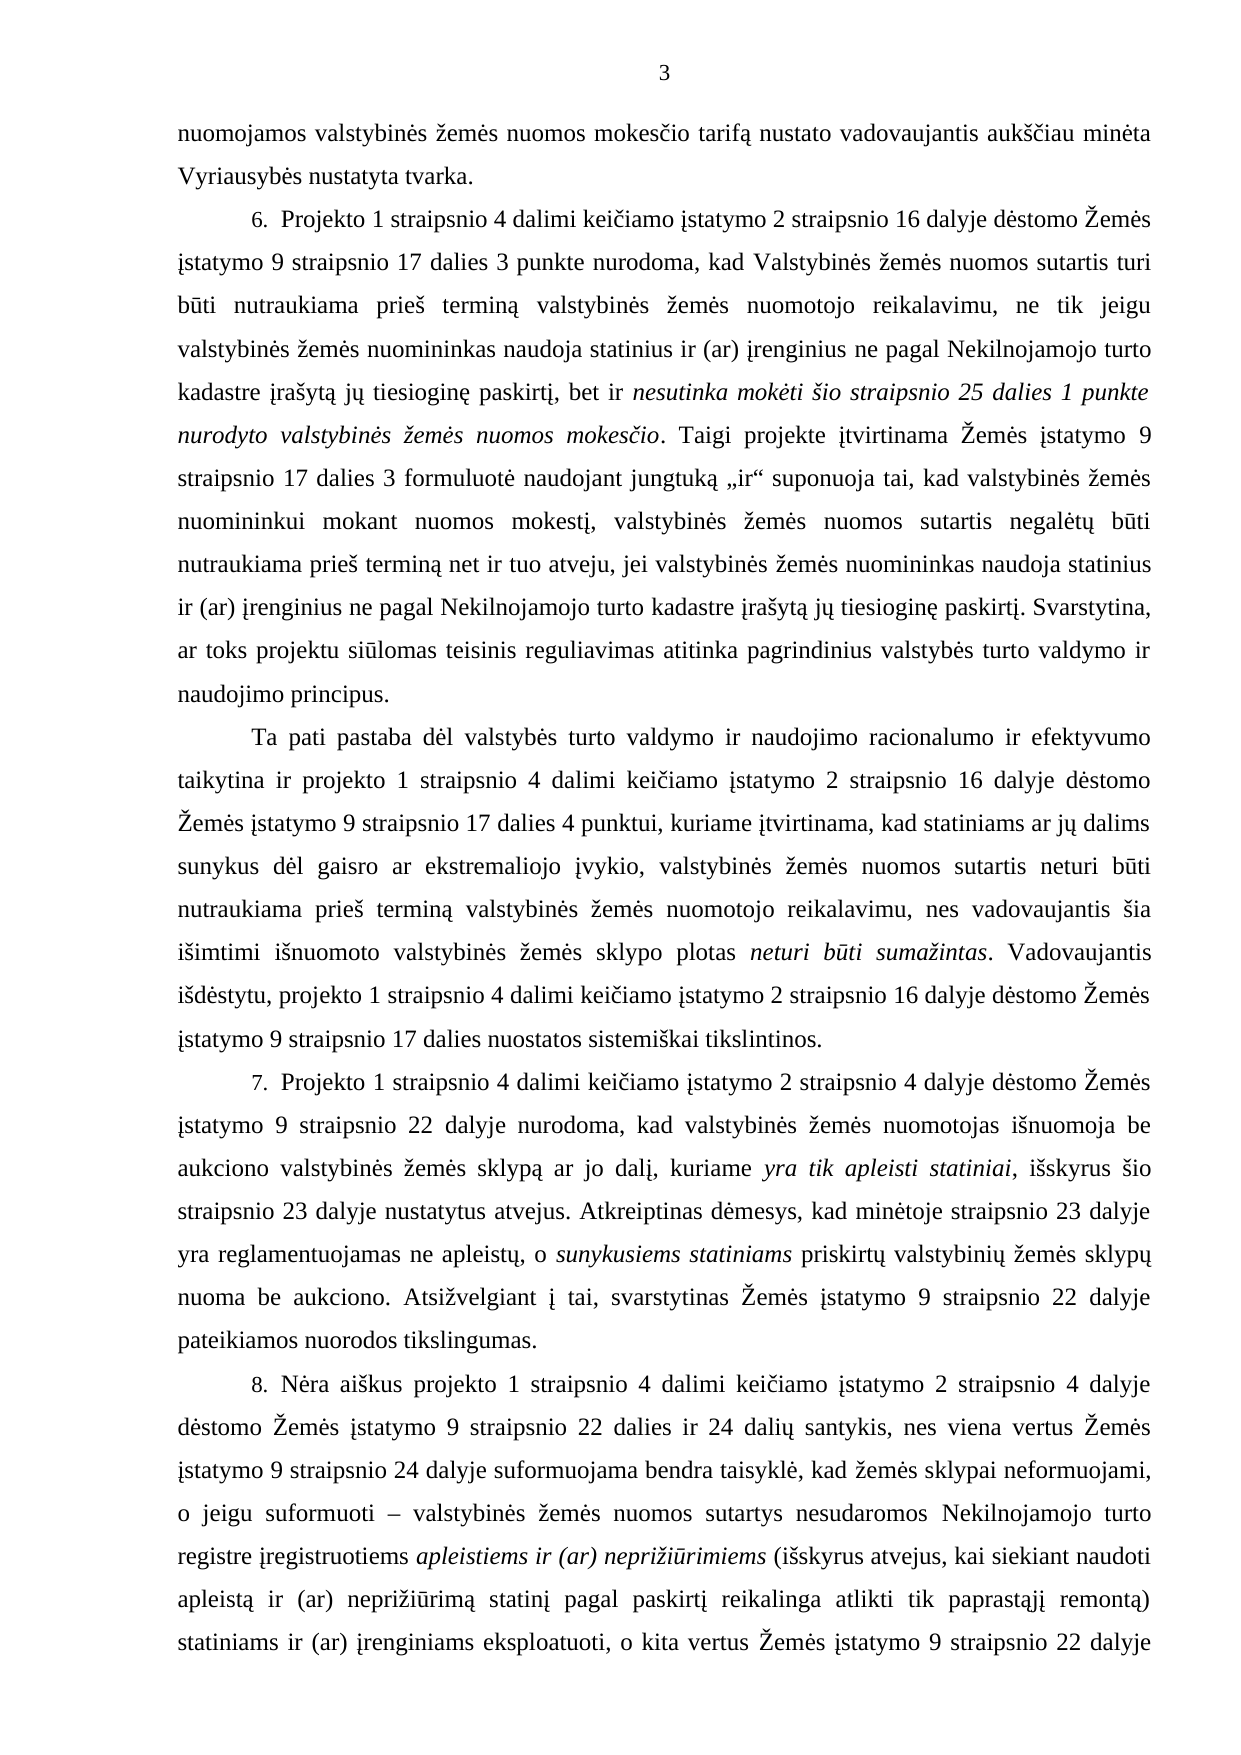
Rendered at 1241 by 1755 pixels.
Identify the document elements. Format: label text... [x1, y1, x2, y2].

list Nėra aiškus projekto 1 straipsnio 4 dalimi keičiamo įstatymo 2 straipsnio 4 dalyje dėstomo Žemės įstatymo 9 straipsnio 22 dalies ir 24 dalių santykis, nes viena vertus Žemės įstatymo 9 straipsnio 24 dalyje suformuojama bendra taisyklė, kad žemės sklypai neformuojami, o jeigu suformuoti – valstybinės žemės nuomos sutartys nesudaromos Nekilnojamojo turto registre įregistruotiems apleistiems ir (ar) neprižiūrimiems (išskyrus atvejus, kai siekiant naudoti apleistą ir (ar) neprižiūrimą statinį pagal paskirtį reikalinga atlikti tik paprastąjį remontą) statiniams ir (ar) įrenginiams eksploatuoti, o kita vertus Žemės įstatymo 9 straipsnio 22 dalyje [177, 1369, 1152, 1656]
list nuomojamos valstybinės žemės nuomos mokesčio tarifą nustato vadovaujantis aukščiau minėta Vyriausybės nustatyta tvarka. [177, 118, 1152, 190]
list Projekto 1 straipsnio 4 dalimi keičiamo įstatymo 2 straipsnio 16 dalyje dėstomo Žemės įstatymo 9 straipsnio 17 dalies 3 punkte nurodoma, kad Valstybinės žemės nuomos sutartis turi būti nutraukiama prieš terminą valstybinės žemės nuomotojo reikalavimu, ne tik jeigu valstybinės žemės nuomininkas naudoja statinius ir (ar) įrenginius ne pagal Nekilnojamojo turto kadastre įrašytą jų tiesioginę paskirtį, bet ir nesutinka mokėti šio straipsnio 25 dalies 1 punkte nurodyto valstybinės žemės nuomos mokesčio. Taigi projekte įtvirtinama Žemės įstatymo 9 straipsnio 17 dalies 3 formuluotė naudojant jungtuką „ir“ suponuoja tai, kad valstybinės žemės nuomininkui mokant nuomos mokestį, valstybinės žemės nuomos sutartis negalėtų būti nutraukiama prieš terminą net ir tuo atveju, jei valstybinės žemės nuomininkas naudoja statinius ir (ar) įrenginius ne pagal Nekilnojamojo turto kadastre įrašytą jų tiesioginę paskirtį. Svarstytina, ar toks projektu siūlomas teisinis reguliavimas atitinka pagrindinius valstybės turto valdymo ir naudojimo principus. [177, 204, 1152, 707]
list Projekto 1 straipsnio 4 dalimi keičiamo įstatymo 2 straipsnio 4 dalyje dėstomo Žemės įstatymo 9 straipsnio 22 dalyje nurodoma, kad valstybinės žemės nuomotojas išnuomoja be aukciono valstybinės žemės sklypą ar jo dalį, kuriame yra tik apleisti statiniai, išskyrus šio straipsnio 23 dalyje nustatytus atvejus. Atkreiptinas dėmesys, kad minėtoje straipsnio 23 dalyje yra reglamentuojamas ne apleistų, o sunykusiems statiniams priskirtų valstybinių žemės sklypų nuoma be aukciono. Atsižvelgiant į tai, svarstytinas Žemės įstatymo 9 straipsnio 22 dalyje pateikiamos nuorodos tikslingumas. [177, 1067, 1152, 1354]
text Ta pati pastaba dėl valstybės turto valdymo ir naudojimo racionalumo ir efektyvumo taikytina ir projekto 1 straipsnio 4 dalimi keičiamo įstatymo 2 straipsnio 16 dalyje dėstomo Žemės įstatymo 9 straipsnio 17 dalies 4 punktui, kuriame įtvirtinama, kad statiniams ar jų dalims sunykus dėl gaisro ar ekstremaliojo įvykio, valstybinės žemės nuomos sutartis neturi būti nutraukiama prieš terminą valstybinės žemės nuomotojo reikalavimu, nes vadovaujantis šia išimtimi išnuomoto valstybinės žemės sklypo plotas neturi būti sumažintas. Vadovaujantis išdėstytu, projekto 1 straipsnio 4 dalimi keičiamo įstatymo 2 straipsnio 16 dalyje dėstomo Žemės įstatymo 9 straipsnio 17 dalies nuostatos sistemiškai tikslintinos. [177, 722, 1152, 1052]
